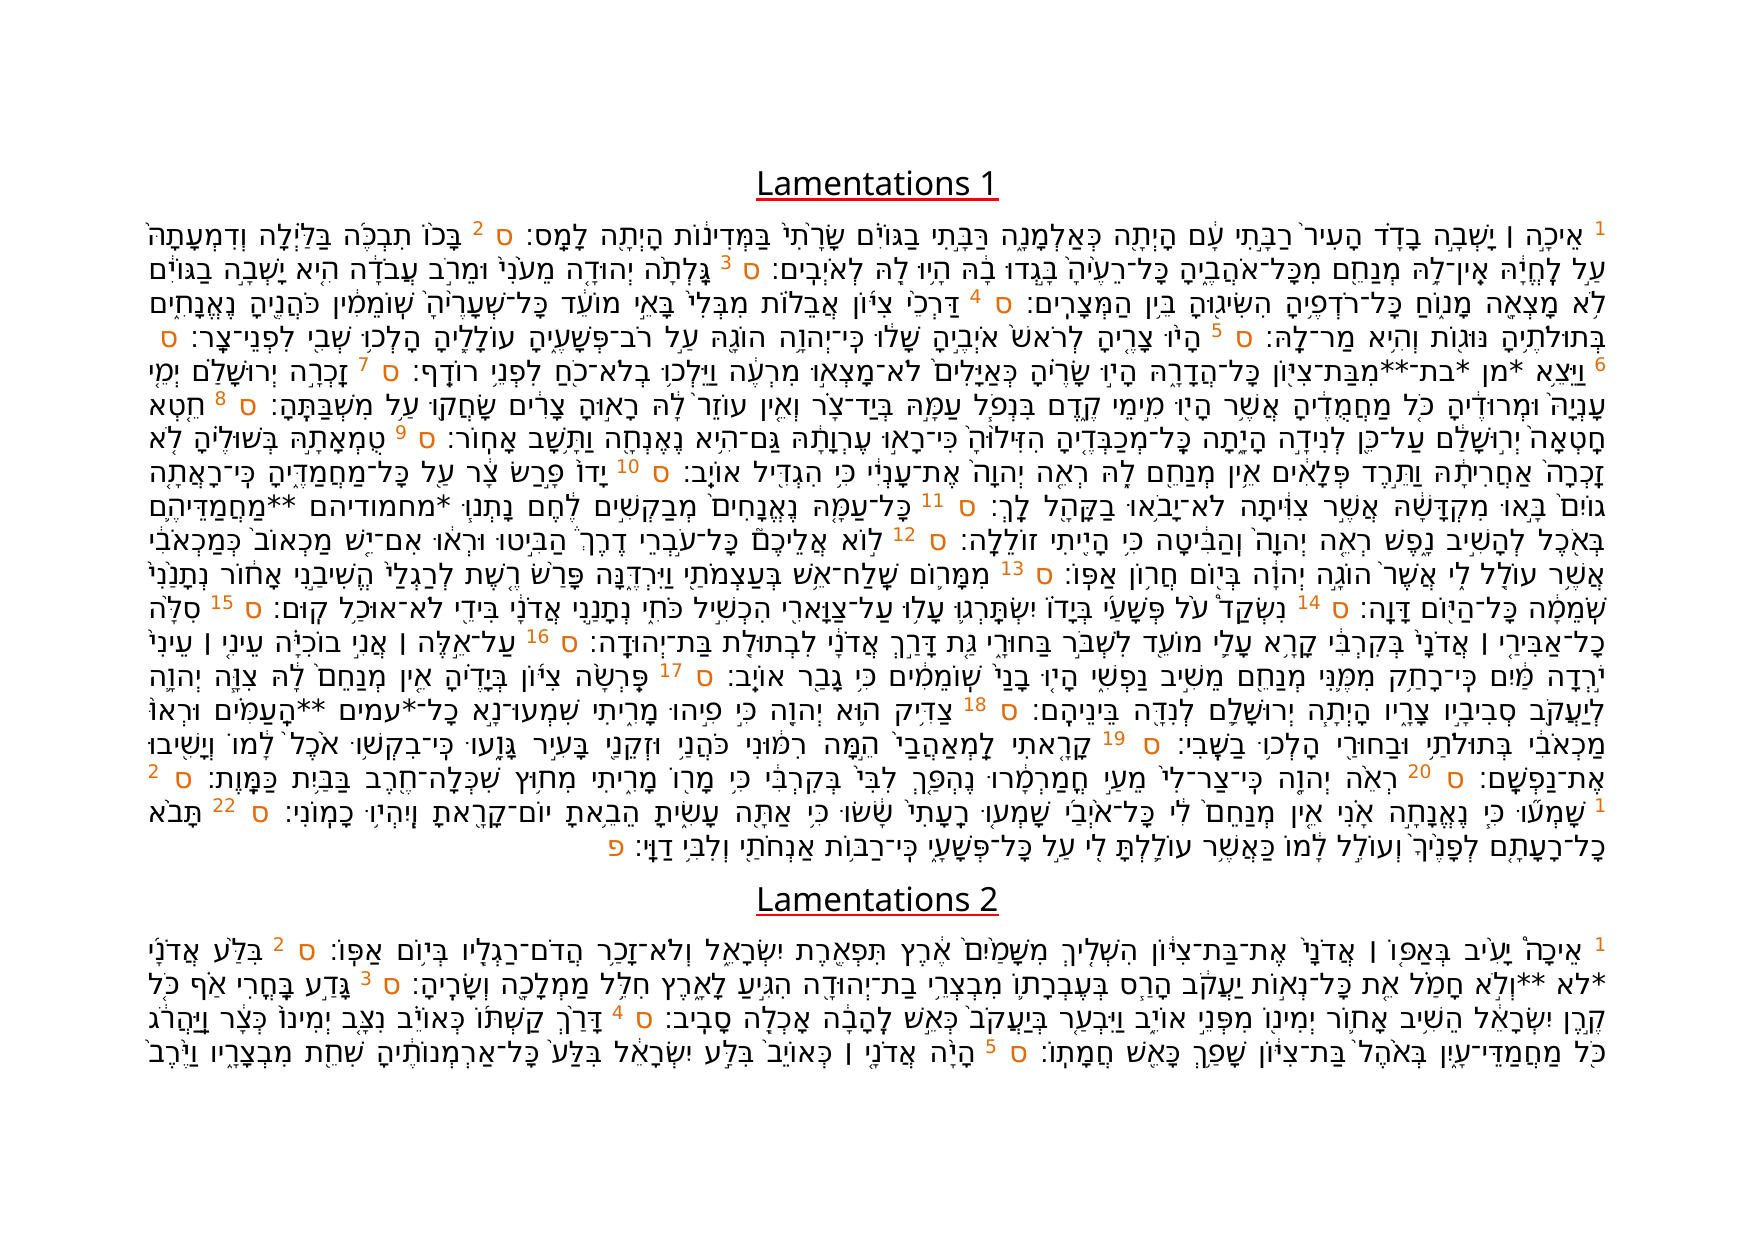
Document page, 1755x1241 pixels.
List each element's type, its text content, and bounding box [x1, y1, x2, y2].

text Lamentations 2 [148, 876, 1606, 921]
text Lamentations 1‬‬ [148, 160, 1606, 206]
text 1 אֵיכָה֩ יָעִ֨יב בְּאַפּ֤וֹ ׀ אֲדֹנָי֙ אֶת־בַּת־צִיּ֔וֹן הִשְׁלִ֤יךְ מִשָּׁמַ֙יִם֙ אֶ֔רֶץ תִּפְאֶ֖רֶת יִשְׂרָאֵ֑ל וְלֹא־זָכַ֥ר הֲדֹם־רַגְלָ֖יו בְּי֥וֹם אַפּֽוֹ׃ ס 2 בִּלַּ֨ע אֲדֹנָ֜י *לא **וְלֹ֣א חָמַ֗ל אֵ֚ת כָּל־נְא֣וֹת יַעֲקֹ֔ב הָרַ֧ס בְּעֶבְרָת֛וֹ מִבְצְרֵ֥י בַת־יְהוּדָ֖ה הִגִּ֣יעַ לָאָ֑רֶץ חִלֵּ֥ל מַמְלָכָ֖ה וְשָׂרֶֽיהָ׃ ס ‬‬3 גָּדַ֣ע בָּֽחֳרִי אַ֗ף כֹּ֚ל קֶ֣רֶן יִשְׂרָאֵ֔ל הֵשִׁ֥יב אָח֛וֹר יְמִינ֖וֹ מִפְּנֵ֣י אוֹיֵ֑ב וַיִּבְעַ֤ר בְּיַעֲקֹב֙ כְּאֵ֣שׁ לֶֽהָבָ֔ה אָכְלָ֖ה סָבִֽיב׃ ס ‬‬4 דָּרַ֨ךְ קַשְׁתּ֜וֹ כְּאוֹיֵ֗ב נִצָּ֤ב יְמִינוֹ֙ כְּצָ֔ר וַֽיַּהֲרֹ֔ג כֹּ֖ל מַחֲמַדֵּי־עָ֑יִן בְּאֹ֙הֶל֙ בַּת־צִיּ֔וֹן שָׁפַ֥ךְ כָּאֵ֖שׁ חֲמָתֽוֹ׃ ס ‬‬5 הָיָ֨ה אֲדֹנָ֤י ׀ כְּאוֹיֵב֙ בִּלַּ֣ע יִשְׂרָאֵ֔ל בִּלַּע֙ כָּל־אַרְמְנוֹתֶ֔יהָ שִׁחֵ֖ת מִבְצָרָ֑יו וַיֶּ֙רֶב֙ בְּבַת־יְהוּדָ֔ה תַּאֲנִיָּ֖ה וַאֲנִיָּֽה׃ ס ‬‬6 וַיַּחְמֹ֤ס כַּגַּן֙ שֻׂכּ֔וֹ שִׁחֵ֖ת מוֹעֲד֑וֹ שִׁכַּ֨ח יְהוָ֤ה ׀ בְּצִיּוֹן֙ מוֹעֵ֣ד וְשַׁבָּ֔ת וַיִּנְאַ֥ץ בְּזַֽעַם־אַפּ֖וֹ מֶ֥לֶךְ וְכֹהֵֽן׃ ס ‬‬7 זָנַ֨ח אֲדֹנָ֤י ׀ מִזְבְּחוֹ֙ נִאֵ֣ר מִקְדָּשׁ֔וֹ הִסְגִּיר֙ בְּיַד־אוֹיֵ֔ב חוֹמֹ֖ת אַרְמְנוֹתֶ֑יהָ ק֛וֹל נָתְנ֥וּ בְּבֵית־יְהוָ֖ה כְּי֥וֹם מוֹעֵֽד׃ ס ‬‬8 חָשַׁ֨ב יְהוָ֤ה ׀ לְהַשְׁחִית֙ חוֹמַ֣ת בַּת־צִיּ֔וֹן נָ֣טָה קָ֔ו לֹא־הֵשִׁ֥יב יָד֖וֹ מִבַּלֵּ֑עַ וַיּֽ͏ַאֲבֶל־חֵ֥ל וְחוֹמָ֖ה יַחְדָּ֥ו אֻמְלָֽלוּ׃ ס ‬‬9 טָבְע֤וּ בָאָ֙רֶץ֙ שְׁעָרֶ֔יהָ אִבַּ֥ד וְשִׁבַּ֖ר בְּרִיחֶ֑יהָ מַלְכָּ֨הּ וְשָׂרֶ֤יהָ בַגּוֹיִם֙ אֵ֣ין תּוֹרָ֔ה גַּם־נְבִיאֶ֕יהָ לֹא־מָצְא֥וּ חָז֖וֹן מֵיְהוָֽה׃ ס ‬‬10 יֵשְׁב֨וּ לָאָ֤רֶץ יִדְּמוּ֙ זִקְנֵ֣י בַת־צִיּ֔וֹן הֶֽעֱל֤וּ עָפָר֙ עַל־רֹאשָׁ֔ם חָגְר֖וּ שַׂקִּ֑ים הוֹרִ֤ידוּ לָאָ֙רֶץ֙ רֹאשָׁ֔ן בְּתוּלֹ֖ת יְרוּשָׁלָֽ͏ִם׃ ס ‬‬11 כָּל֨וּ בַדְּמָע֤וֹת עֵינַי֙ חֳמַרְמְר֣וּ מֵעַ֔י נִשְׁפַּ֤ךְ לָאָ֙רֶץ֙ כְּבֵדִ֔י עַל־שֶׁ֖בֶר בַּת־עַמִּ֑י בֵּֽעָטֵ֤ף עוֹלֵל֙ וְיוֹנֵ֔ק בִּרְחֹב֖וֹת קִרְיָֽה׃ ס ‬‬12 לְאִמֹּתָם֙ יֹֽאמְר֔וּ אַיֵּ֖ה דָּגָ֣ן וָיָ֑יִן בְּהִֽתְעַטְּפָ֤ם כֶּֽחָלָל֙ בִּרְחֹב֣וֹת עִ֔יר בְּהִשְׁתַּפֵּ֣ךְ נַפְשָׁ֔ם אֶל־חֵ֖יק אִמֹּתָֽם׃ ס ‬‬13 מָֽה־אֲעִידֵ֞ךְ מָ֣ה אֲדַמֶּה־לָּ֗ךְ הַבַּת֙ יְר֣וּשָׁלִַ֔ם מָ֤ה אַשְׁוֶה־לָּךְ֙ וַאֲנַֽחֲמֵ֔ךְ בְּתוּלַ֖ת בַּת־צִיּ֑וֹן כִּֽי־גָד֥וֹל כַּיָּ֛ם שִׁבְרֵ֖ךְ מִ֥י יִרְפָּא־לָֽךְ׃ ס ‬‬14 נְבִיאַ֗יִךְ חָ֤זוּ לָךְ֙ שָׁ֣וְא וְתָפֵ֔ל וְלֹֽא־גִלּ֥וּ עַל־עֲוֺנֵ֖ךְ לְהָשִׁ֣יב *שביתך **שְׁבוּתֵ֑ךְ וַיֶּ֣חֱזוּ לָ֔ךְ מַשְׂא֥וֹת שָׁ֖וְא וּמַדּוּחִֽים׃ ס ‬‬15 סָֽפְק֨וּ עָלַ֤יִךְ כַּפַּ֙יִם֙ כָּל־עֹ֣בְרֵי דֶ֔רֶךְ שָֽׁרְקוּ֙ וַיָּנִ֣עוּ רֹאשָׁ֔ם עַל־בַּ֖ת יְרוּשָׁלָ֑͏ִם הֲזֹ֣את הָעִ֗יר שֶׁיֹּֽאמְרוּ֙ כְּלִ֣ילַת יֹ֔פִי מָשׂ֖וֹשׂ לְכָל־הָאָֽרֶץ׃ ס ‬‬16 פָּצ֨וּ עָלַ֤יִךְ פִּיהֶם֙ כָּל־א֣וֹיְבַ֔יִךְ שָֽׁרְקוּ֙ וַיַּֽחַרְקוּ־שֵׁ֔ן אָמְר֖וּ בִּלָּ֑עְנוּ אַ֣ךְ זֶ֥ה הַיּ֛וֹם שֶׁקִּוִּינֻ֖הוּ מָצָ֥אנוּ רָאִֽינוּ׃ ס ‬‬17 עָשָׂ֨ה יְהוָ֜ה אֲשֶׁ֣ר זָמָ֗ם בִּצַּ֤ע אֶמְרָתוֹ֙ אֲשֶׁ֣ר צִוָּ֣ה מִֽימֵי־קֶ֔דֶם הָרַ֖ס וְלֹ֣א חָמָ֑ל וַיְשַׂמַּ֤ח עָלַ֙יִךְ֙ אוֹיֵ֔ב הֵרִ֖ים קֶ֥רֶן צָרָֽיִךְ׃ ס ‬‬18 צָעַ֥ק לִבָּ֖ם אֶל־אֲדֹנָ֑י חוֹמַ֣ת בַּת־צִ֠יּוֹן הוֹרִ֨ידִי כַנַּ֤חַל דִּמְעָה֙ יוֹמָ֣ם וָלַ֔יְלָה אַֽל־תִּתְּנִ֤י פוּגַת֙ לָ֔ךְ אַל־תִּדֹּ֖ם בַּת־עֵינֵֽךְ׃ ס ‬‬19 ק֣וּמִי ׀ רֹ֣נִּי *בליל **בַלַּ֗יְלָה לְרֹאשׁ֙ אַשְׁמֻר֔וֹת שִׁפְכִ֤י כַמַּ֙יִם֙ לִבֵּ֔ךְ נֹ֖כַח פְּנֵ֣י אֲדֹנָ֑י שְׂאִ֧י אֵלָ֣יו כַּפַּ֗יִךְ עַל־נֶ֙פֶשׁ֙ עֽוֹלָלַ֔יִךְ הָעֲטוּפִ֥ים בְּרָעָ֖ב בְּרֹ֥אשׁ כָּל־חוּצֽוֹת׃ ס ‬‬20 רְאֵ֤ה יְהוָה֙ וְֽהַבִּ֔יטָה לְמִ֖י עוֹלַ֣לְתָּ כֹּ֑ה אִם־תֹּאכַ֨לְנָה נָשִׁ֤ים פִּרְיָם֙ עֹלֲלֵ֣י טִפֻּחִ֔ים אִם־יֵהָרֵ֛ג בְּמִקְדַּ֥שׁ אֲדֹנָ֖י כֹּהֵ֥ן וְנָבִֽיא׃ ס ‬‬21 שָׁכְב֨וּ לָאָ֤רֶץ חוּצוֹת֙ נַ֣עַר וְזָקֵ֔ן בְּתוּלֹתַ֥י וּבַחוּרַ֖י נָפְל֣וּ בֶחָ֑רֶב הָרַגְ֙תָּ֙ בְּי֣וֹם אַפֶּ֔ךָ טָבַ֖חְתָּ לֹ֥א חָמָֽלְתָּ׃ ס ‬‬22 תִּקְרָא֩ כְי֨וֹם מוֹעֵ֤ד מְגוּרַי֙ מִסָּבִ֔יב וְלֹ֥א הָיָ֛ה בְּי֥וֹם אַף־יְהוָ֖ה פָּלִ֣יט וְשָׂרִ֑יד אֲשֶׁר־טִפַּ֥חְתִּי וְרִבִּ֖יתִי אֹיְבִ֥י כִלָּֽם׃ פ ‬‬‬‬‬‬‬‬‬‬‬‬‬‬‬‬‬‬‬‬‬‬‬ [148, 934, 1606, 1069]
text 1 אֵיכָ֣ה ׀ יָשְׁבָ֣ה בָדָ֗ד הָעִיר֙ רַבָּ֣תִי עָ֔ם הָיְתָ֖ה כְּאַלְמָנָ֑ה רַּבָּ֣תִי בַגּוֹיִ֗ם שָׂרָ֙תִי֙ בַּמְּדִינ֔וֹת הָיְתָ֖ה לָמַֽס׃ ס 2 בָּכ֨וֹ תִבְכֶּ֜ה בַּלַּ֗יְלָה וְדִמְעָתָהּ֙ עַ֣ל לֶֽחֱיָ֔הּ אֵֽין־לָ֥הּ מְנַחֵ֖ם מִכָּל־אֹהֲבֶ֑יהָ כָּל־רֵעֶ֙יהָ֙ בָּ֣גְדוּ בָ֔הּ הָ֥יוּ לָ֖הּ לְאֹיְבִֽים׃ ס ‬‬3 גָּֽלְתָ֨ה יְהוּדָ֤ה מֵעֹ֙נִי֙ וּמֵרֹ֣ב עֲבֹדָ֔ה הִ֚יא יָשְׁבָ֣ה בַגּוֹיִ֔ם לֹ֥א מָצְאָ֖ה מָנ֑וֹחַ כָּל־רֹדְפֶ֥יהָ הִשִּׂיג֖וּהָ בֵּ֥ין הַמְּצָרִֽים׃ ס ‬‬4 דַּרְכֵ֨י צִיּ֜וֹן אֲבֵל֗וֹת מִבְּלִי֙ בָּאֵ֣י מוֹעֵ֔ד כָּל־שְׁעָרֶ֙יהָ֙ שֽׁוֹמֵמִ֔ין כֹּהֲנֶ֖יהָ נֶאֱנָחִ֑ים בְּתוּלֹתֶ֥יהָ נּוּג֖וֹת וְהִ֥יא מַר־לָֽהּ׃ ס ‬‬5 הָי֨וּ צָרֶ֤יהָ לְרֹאשׁ֙ אֹיְבֶ֣יהָ שָׁל֔וּ כִּֽי־יְהוָ֥ה הוֹגָ֖הּ עַ֣ל רֹב־פְּשָׁעֶ֑יהָ עוֹלָלֶ֛יהָ הָלְכ֥וּ שְׁבִ֖י לִפְנֵי־צָֽר׃ ס ‬‬6 וַיֵּצֵ֥א *מן *בת־**מִבַּת־צִיּ֖וֹן כָּל־הֲדָרָ֑הּ הָי֣וּ שָׂרֶ֗יהָ כְּאַיָּלִים֙ לֹא־מָצְא֣וּ מִרְעֶ֔ה וַיֵּלְכ֥וּ בְלֹא־כֹ֖חַ לִפְנֵ֥י רוֹדֵֽף׃ ס ‬‬7 זָֽכְרָ֣ה יְרוּשָׁלִַ֗ם יְמֵ֤י עָנְיָהּ֙ וּמְרוּדֶ֔יהָ כֹּ֚ל מַחֲמֻדֶ֔יהָ אֲשֶׁ֥ר הָי֖וּ מִ֣ימֵי קֶ֑דֶם בִּנְפֹ֧ל עַמָּ֣הּ בְּיַד־צָ֗ר וְאֵ֤ין עוֹזֵר֙ לָ֔הּ רָא֣וּהָ צָרִ֔ים שָׂחֲק֖וּ עַ֥ל מִשְׁבַּתֶּֽהָ׃ ס ‬‬8 חֵ֤טְא חָֽטְאָה֙ יְר֣וּשָׁלִַ֔ם עַל־כֵּ֖ן לְנִידָ֣ה הָיָ֑תָה כָּֽל־מְכַבְּדֶ֤יהָ הִזִּיל֙וּהָ֙ כִּי־רָא֣וּ עֶרְוָתָ֔הּ גַּם־הִ֥יא נֶאֶנְחָ֖ה וַתָּ֥שָׁב אָחֽוֹר׃ ס ‬‬9 טֻמְאָתָ֣הּ בְּשׁוּלֶ֗יהָ לֹ֤א זָֽכְרָה֙ אַחֲרִיתָ֔הּ וַתֵּ֣רֶד פְּלָאִ֔ים אֵ֥ין מְנַחֵ֖ם לָ֑הּ רְאֵ֤ה יְהוָה֙ אֶת־עָנְיִ֔י כִּ֥י הִגְדִּ֖יל אוֹיֵֽב׃ ס ‬‬10 יָדוֹ֙ פָּ֣רַשׂ צָ֔ר עַ֖ל כָּל־מַחֲמַדֶּ֑יהָ כִּֽי־רָאֲתָ֤ה גוֹיִם֙ בָּ֣אוּ מִקְדָּשָׁ֔הּ אֲשֶׁ֣ר צִוִּ֔יתָה לֹא־יָבֹ֥אוּ בַקָּהָ֖ל לָֽךְ׃ ס ‬‬11 כָּל־עַמָּ֤הּ נֶאֱנָחִים֙ מְבַקְשִׁ֣ים לֶ֔חֶם נָתְנ֧וּ *מחמו‬‏דיהם **מַחֲמַדֵּיהֶ֛ם בְּאֹ֖כֶל לְהָשִׁ֣יב נָ֑פֶשׁ רְאֵ֤ה יְהוָה֙ וְֽהַבִּ֔יטָה כִּ֥י הָיִ֖יתִי זוֹלֵלָֽה׃ ס ‬‬12 ל֣וֹא אֲלֵיכֶם֮ כָּל־עֹ֣בְרֵי דֶרֶךְ֒ הַבִּ֣יטוּ וּרְא֔וּ אִם־יֵ֤שׁ מַכְאוֹב֙ כְּמַכְאֹבִ֔י אֲשֶׁ֥ר עוֹלַ֖ל לִ֑י אֲשֶׁר֙ הוֹגָ֣ה יְהוָ֔ה בְּי֖וֹם חֲר֥וֹן אַפּֽוֹ׃ ס ‬‬13 מִמָּר֛וֹם שָֽׁלַח־אֵ֥שׁ בְּעַצְמֹתַ֖י וַיִּרְדֶּ֑נָּה פָּרַ֨שׂ רֶ֤שֶׁת לְרַגְלַי֙ הֱשִׁיבַ֣נִי אָח֔וֹר נְתָנַ֙נִי֙ שֹֽׁמֵמָ֔ה כָּל־הַיּ֖וֹם דָּוָֽה׃ ס ‬‬14 נִשְׂקַד֩ עֹ֨ל פְּשָׁעַ֜י בְּיָד֗וֹ יִשְׂתָּֽרְג֛וּ עָל֥וּ עַל־צַוָּארִ֖י הִכְשִׁ֣יל כֹּחִ֑י נְתָנַ֣נִי אֲדֹנָ֔י בִּידֵ֖י לֹא־אוּכַ֥ל קֽוּם׃ ס ‬‬15 סִלָּ֨ה כָל־אַבִּירַ֤י ׀ אֲדֹנָי֙ בְּקִרְבִּ֔י קָרָ֥א עָלַ֛י מוֹעֵ֖ד לִשְׁבֹּ֣ר בַּחוּרָ֑י גַּ֚ת דָּרַ֣ךְ אֲדֹנָ֔י לִבְתוּלַ֖ת בַּת־יְהוּדָֽה׃ ס ‬‬16 עַל־אֵ֣לֶּה ׀ אֲנִ֣י בוֹכִיָּ֗ה עֵינִ֤י ׀ עֵינִי֙ יֹ֣רְדָה מַּ֔יִם כִּֽי־רָחַ֥ק מִמֶּ֛נִּי מְנַחֵ֖ם מֵשִׁ֣יב נַפְשִׁ֑י הָי֤וּ בָנַי֙ שֽׁוֹמֵמִ֔ים כִּ֥י גָבַ֖ר אוֹיֵֽב׃ ס ‬‬17 פֵּֽרְשָׂ֨ה צִיּ֜וֹן בְּיָדֶ֗יהָ אֵ֤ין מְנַחֵם֙ לָ֔הּ צִוָּ֧ה יְהוָ֛ה לְיַעֲקֹ֖ב סְבִיבָ֣יו צָרָ֑יו הָיְתָ֧ה יְרוּשָׁלַ֛͏ִם לְנִדָּ֖ה בֵּינֵיהֶֽם׃ ס ‬‬18 צַדִּ֥יק ה֛וּא יְהוָ֖ה כִּ֣י פִ֣יהוּ מָרִ֑יתִי שִׁמְעוּ־נָ֣א כָל־*עמים **הָֽעַמִּ֗ים וּרְאוּ֙ מַכְאֹבִ֔י בְּתוּלֹתַ֥י וּבַחוּרַ֖י הָלְכ֥וּ בַשֶּֽׁבִי׃ ס ‬‬19 קָרָ֤אתִי לַֽמְאַהֲבַי֙ הֵ֣מָּה רִמּ֔וּנִי כֹּהֲנַ֥י וּזְקֵנַ֖י בָּעִ֣יר גָּוָ֑עוּ כִּֽי־בִקְשׁ֥וּ אֹ֙כֶל֙ לָ֔מוֹ וְיָשִׁ֖יבוּ אֶת־נַפְשָֽׁם׃ ס ‬‬20 רְאֵ֨ה יְהוָ֤ה כִּֽי־צַר־לִי֙ מֵעַ֣י חֳמַרְמָ֔רוּ נֶהְפַּ֤ךְ לִבִּי֙ בְּקִרְבִּ֔י כִּ֥י מָר֖וֹ מָרִ֑יתִי מִח֥וּץ שִׁכְּלָה־חֶ֖רֶב בַּבַּ֥יִת כַּמָּֽוֶת׃ ס ‬‬21 שָׁמְע֞וּ כִּ֧י נֶאֱנָחָ֣ה אָ֗נִי אֵ֤ין מְנַחֵם֙ לִ֔י כָּל־אֹ֨יְבַ֜י שָׁמְע֤וּ רָֽעָתִי֙ שָׂ֔שׂוּ כִּ֥י אַתָּ֖ה עָשִׂ֑יתָ הֵבֵ֥אתָ יוֹם־קָרָ֖אתָ וְיִֽהְי֥וּ כָמֽוֹנִי׃ ס ‬‬22 תָּבֹ֨א כָל־רָעָתָ֤ם לְפָנֶ֙יךָ֙ וְעוֹלֵ֣ל לָ֔מוֹ כַּאֲשֶׁ֥ר עוֹלַ֛לְתָּ לִ֖י עַ֣ל כָּל־פְּשָׁעָ֑י כִּֽי־רַבּ֥וֹת אַנְחֹתַ֖י וְלִבִּ֥י דַוָּֽי׃ פ ‬‬‬‬‬‬‬‬‬‬‬‬‬‬‬‬‬‬‬‬‬‬‬ [148, 218, 1606, 863]
